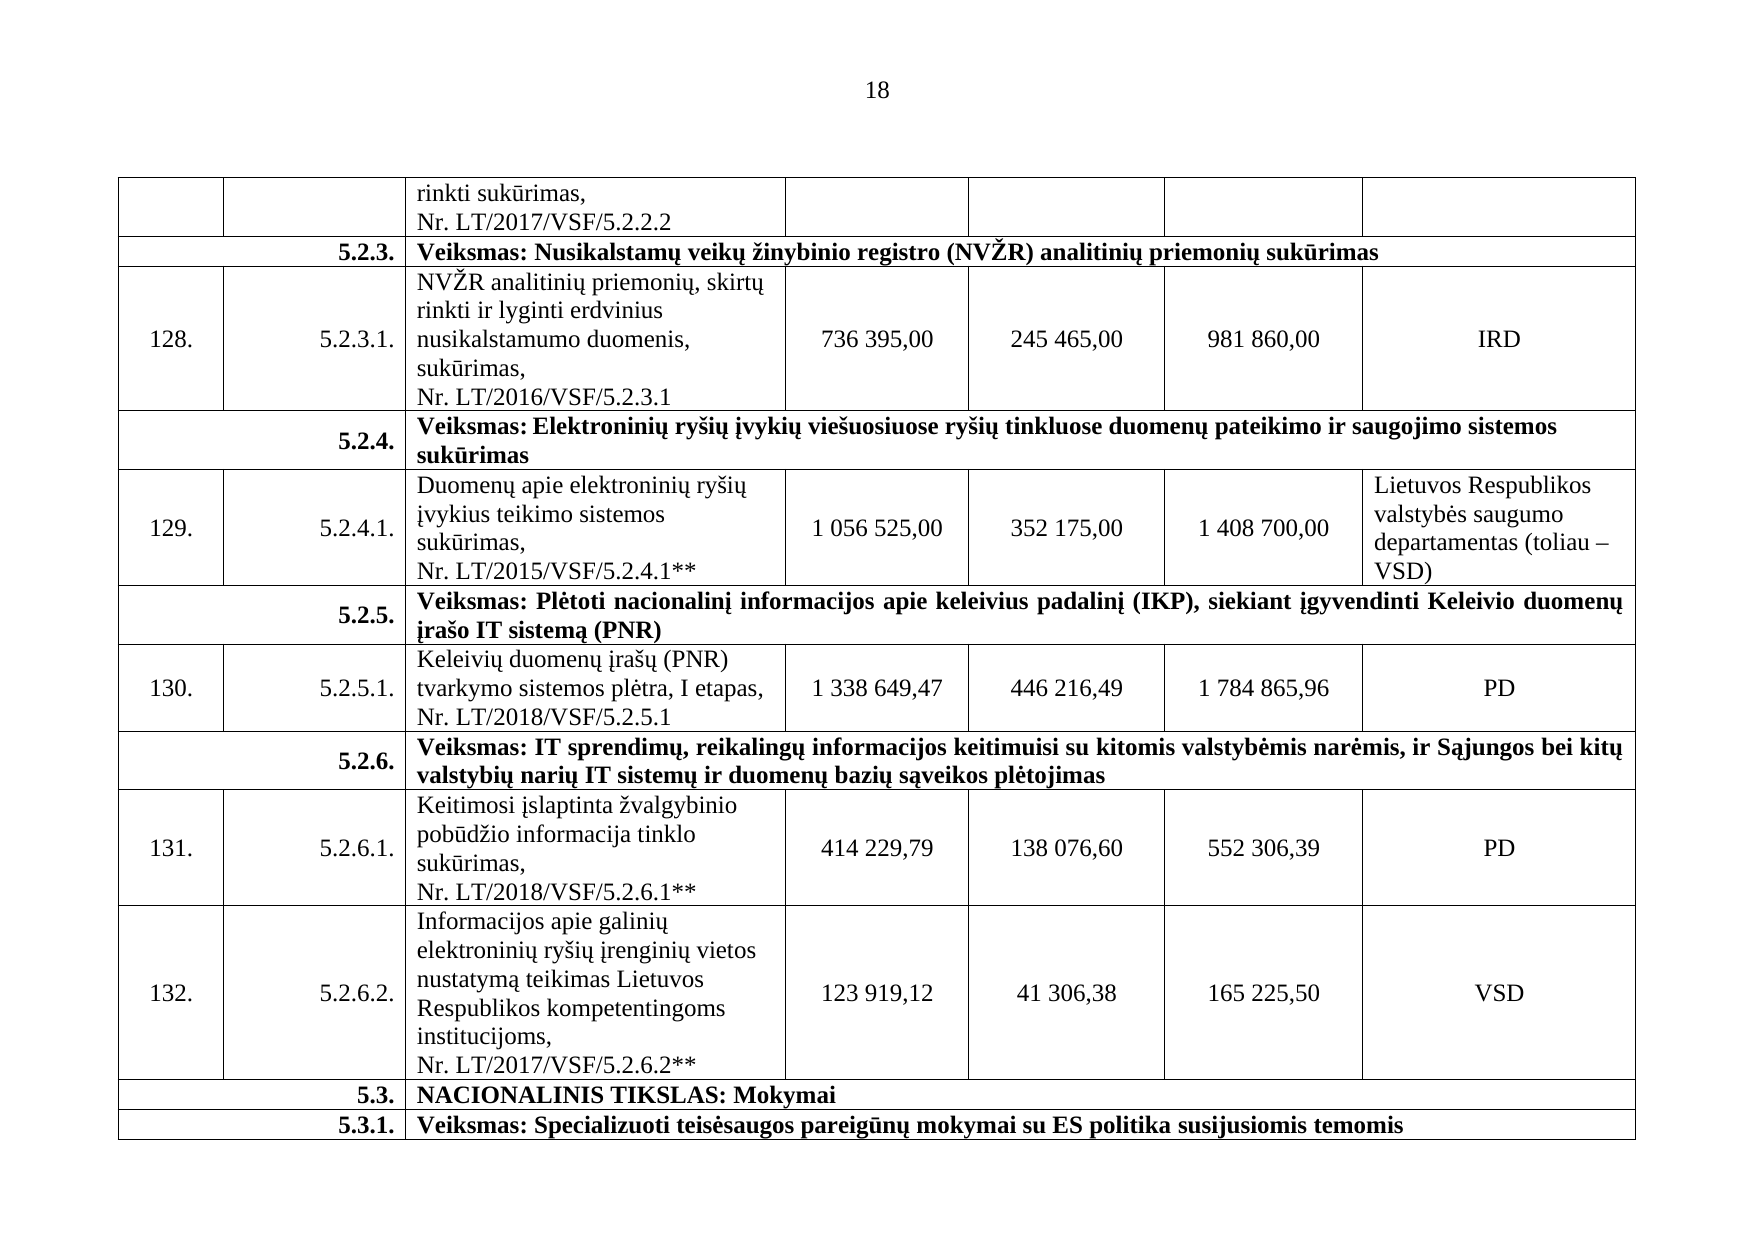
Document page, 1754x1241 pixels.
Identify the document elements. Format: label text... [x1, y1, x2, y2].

table_cell 128. [119, 267, 223, 410]
table_cell 981 860,00 [1165, 267, 1362, 410]
table_cell 5.2.6. [119, 732, 405, 789]
table_cell 5.2.4. [119, 411, 405, 469]
table_cell [786, 178, 968, 236]
table_cell NACIONALINIS TIKSLAS: Mokymai [406, 1080, 1635, 1109]
table_cell Veiksmas: Nusikalstamų veikų žinybinio registro (NVŽR) analitinių priemonių sukūrimas [406, 237, 1635, 266]
table_cell 131. [119, 790, 223, 905]
table_cell [119, 178, 223, 236]
table_cell [1165, 178, 1362, 236]
table_cell 414 229,79 [786, 790, 968, 905]
table_cell 245 465,00 [969, 267, 1164, 410]
table_cell PD [1363, 790, 1635, 905]
table_cell 5.2.5. [119, 586, 405, 643]
table_cell 132. [119, 906, 223, 1079]
table_cell [224, 178, 405, 236]
table_cell Keitimosi įslaptinta žvalgybinio pobūdžio informacija tinklo sukūrimas, Nr. LT/2018/VSF/5.2.6.1** [406, 790, 785, 905]
table_cell Informacijos apie galinių elektroninių ryšių įrenginių vietos nustatymą teikimas Lietuvos Respublikos kompetentingoms institucijoms, Nr. LT/2017/VSF/5.2.6.2** [406, 906, 785, 1079]
table_cell 41 306,38 [969, 906, 1164, 1079]
table_cell Veiksmas: Specializuoti teisėsaugos pareigūnų mokymai su ES politika susijusiomis temomis [406, 1110, 1635, 1138]
table_cell 138 076,60 [969, 790, 1164, 905]
table_cell IRD [1363, 267, 1635, 410]
table_cell rinkti sukūrimas, Nr. LT/2017/VSF/5.2.2.2 [406, 178, 785, 236]
table_cell Keleivių duomenų įrašų (PNR) tvarkymo sistemos plėtra, I etapas, Nr. LT/2018/VSF/5.2.5.1 [406, 645, 785, 731]
table_cell 552 306,39 [1165, 790, 1362, 905]
table_cell 352 175,00 [969, 470, 1164, 585]
table_cell Veiksmas: Plėtoti nacionalinį informacijos apie keleivius padalinį (IKP), siekiant įgyvendinti Keleivio duomenų įrašo IT sistemą (PNR) [406, 586, 1635, 643]
table_cell 123 919,12 [786, 906, 968, 1079]
table_cell Veiksmas: IT sprendimų, reikalingų informacijos keitimuisi su kitomis valstybėmis narėmis, ir Sąjungos bei kitų valstybių narių IT sistemų ir duomenų bazių sąveikos plėtojimas [406, 732, 1635, 789]
table_cell VSD [1363, 906, 1635, 1079]
table_cell 5.2.4.1. [224, 470, 405, 585]
table_cell [1363, 178, 1635, 236]
table_cell 1 056 525,00 [786, 470, 968, 585]
table_cell 446 216,49 [969, 645, 1164, 731]
table_cell 5.2.3. [119, 237, 405, 266]
table_cell 5.2.3.1. [224, 267, 405, 410]
table_cell Veiksmas: Elektroninių ryšių įvykių viešuosiuose ryšių tinkluose duomenų pateikimo ir saugojimo sistemos sukūrimas [406, 411, 1635, 469]
table_cell NVŽR analitinių priemonių, skirtų rinkti ir lyginti erdvinius nusikalstamumo duomenis, sukūrimas, Nr. LT/2016/VSF/5.2.3.1 [406, 267, 785, 410]
table_cell 165 225,50 [1165, 906, 1362, 1079]
table_cell 1 408 700,00 [1165, 470, 1362, 585]
table_cell 130. [119, 645, 223, 731]
table_cell 5.2.6.1. [224, 790, 405, 905]
table_cell PD [1363, 645, 1635, 731]
table_cell 736 395,00 [786, 267, 968, 410]
table_cell 5.2.5.1. [224, 645, 405, 731]
table_cell 1 784 865,96 [1165, 645, 1362, 731]
table_cell Duomenų apie elektroninių ryšių įvykius teikimo sistemos sukūrimas, Nr. LT/2015/VSF/5.2.4.1** [406, 470, 785, 585]
table_cell 5.3. [119, 1080, 405, 1109]
table_cell 1 338 649,47 [786, 645, 968, 731]
table_cell 5.3.1. [119, 1110, 405, 1138]
table_cell 5.2.6.2. [224, 906, 405, 1079]
table_cell [969, 178, 1164, 236]
table_cell Lietuvos Respublikos valstybės saugumo departamentas (toliau – VSD) [1363, 470, 1635, 585]
table_cell 129. [119, 470, 223, 585]
